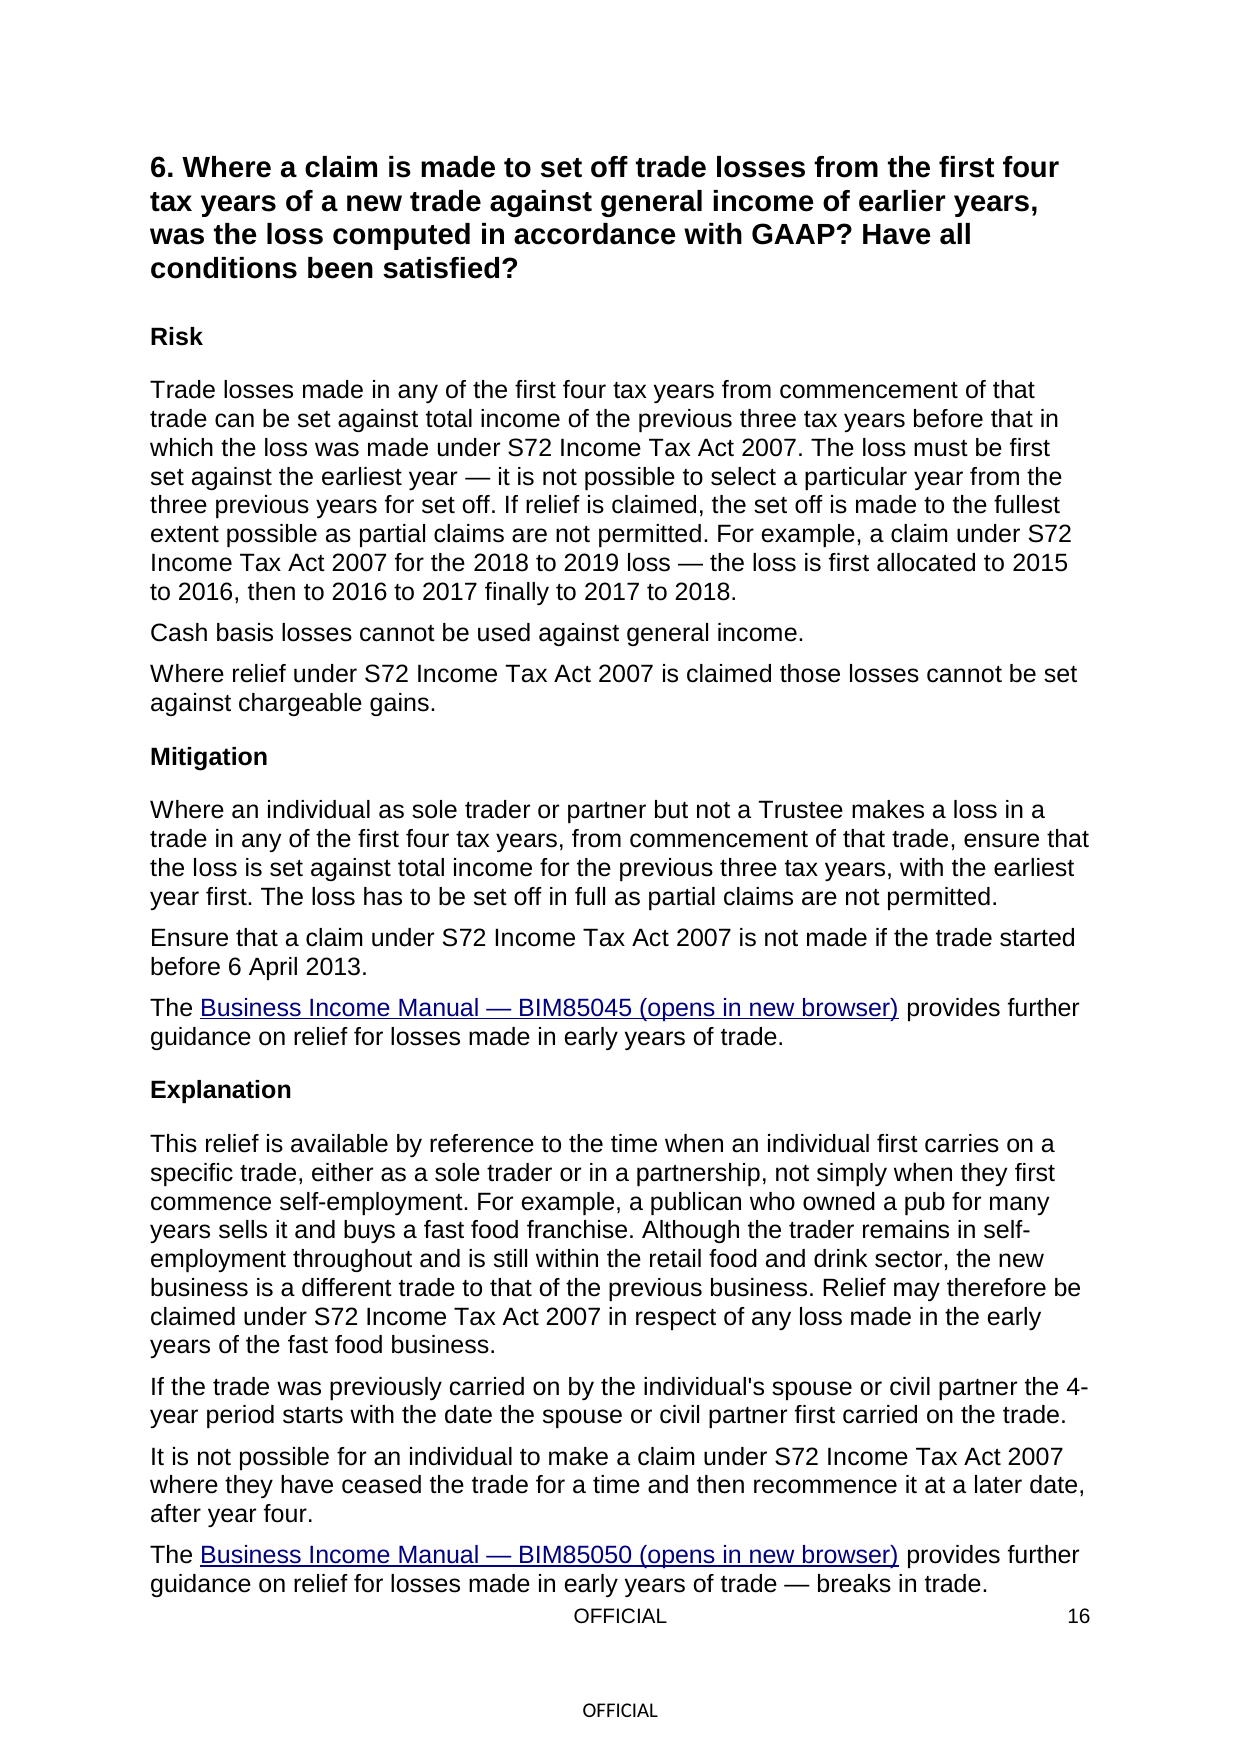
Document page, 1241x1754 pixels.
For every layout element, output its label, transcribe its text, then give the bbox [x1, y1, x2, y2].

text The Business Income Manual — BIM85045 (opens in new browser) provides further guidance on relief for losses made in early years of trade. [150, 993, 1090, 1050]
text Trade losses made in any of the first four tax years from commencement of that trade can be set against total income of the previous three tax years before that in which the loss was made under S72 Income Tax Act 2007. The loss must be first set against the earliest year — it is not possible to select a particular year from the three previous years for set off. If relief is claimed, the set off is made to the fullest extent possible as partial claims are not permitted. For example, a claim under S72 Income Tax Act 2007 for the 2018 to 2019 loss — the loss is first allocated to 2015 to 2016, then to 2016 to 2017 finally to 2017 to 2018. [150, 375, 1090, 605]
text Cash basis losses cannot be used against general income. [150, 618, 1090, 647]
subtitle Explanation [150, 1075, 1090, 1104]
text Ensure that a claim under S72 Income Tax Act 2007 is not made if the trade started before 6 April 2013. [150, 923, 1090, 980]
subtitle 6. Where a claim is made to set off trade losses from the first four tax years of a new trade against general income of earlier years, was the loss computed in accordance with GAAP? Have all conditions been satisfied? [150, 150, 1090, 284]
text Where relief under S72 Income Tax Act 2007 is claimed those losses cannot be set against chargeable gains. [150, 659, 1090, 717]
text It is not possible for an individual to make a claim under S72 Income Tax Act 2007 where they have ceased the trade for a time and then recommence it at a later date, after year four. [150, 1442, 1090, 1528]
subtitle Risk [150, 322, 1090, 350]
text If the trade was previously carried on by the individual's spouse or civil partner the 4-year period starts with the date the spouse or civil partner first carried on the trade. [150, 1372, 1090, 1429]
text This relief is available by reference to the time when an individual first carries on a specific trade, either as a sole trader or in a partnership, not simply when they first commence self-employment. For example, a publican who owned a pub for many years sells it and buys a fast food franchise. Although the trader remains in self-employment throughout and is still within the retail food and drink sector, the new business is a different trade to that of the previous business. Relief may therefore be claimed under S72 Income Tax Act 2007 in respect of any loss made in the early years of the fast food business. [150, 1129, 1090, 1359]
text Where an individual as sole trader or partner but not a Trustee makes a loss in a trade in any of the first four tax years, from commencement of that trade, ensure that the loss is set against total income for the previous three tax years, with the earliest year first. The loss has to be set off in full as partial claims are not permitted. [150, 795, 1090, 910]
text The Business Income Manual — BIM85050 (opens in new browser) provides further guidance on relief for losses made in early years of trade — breaks in trade. [150, 1540, 1090, 1598]
subtitle Mitigation [150, 742, 1090, 770]
